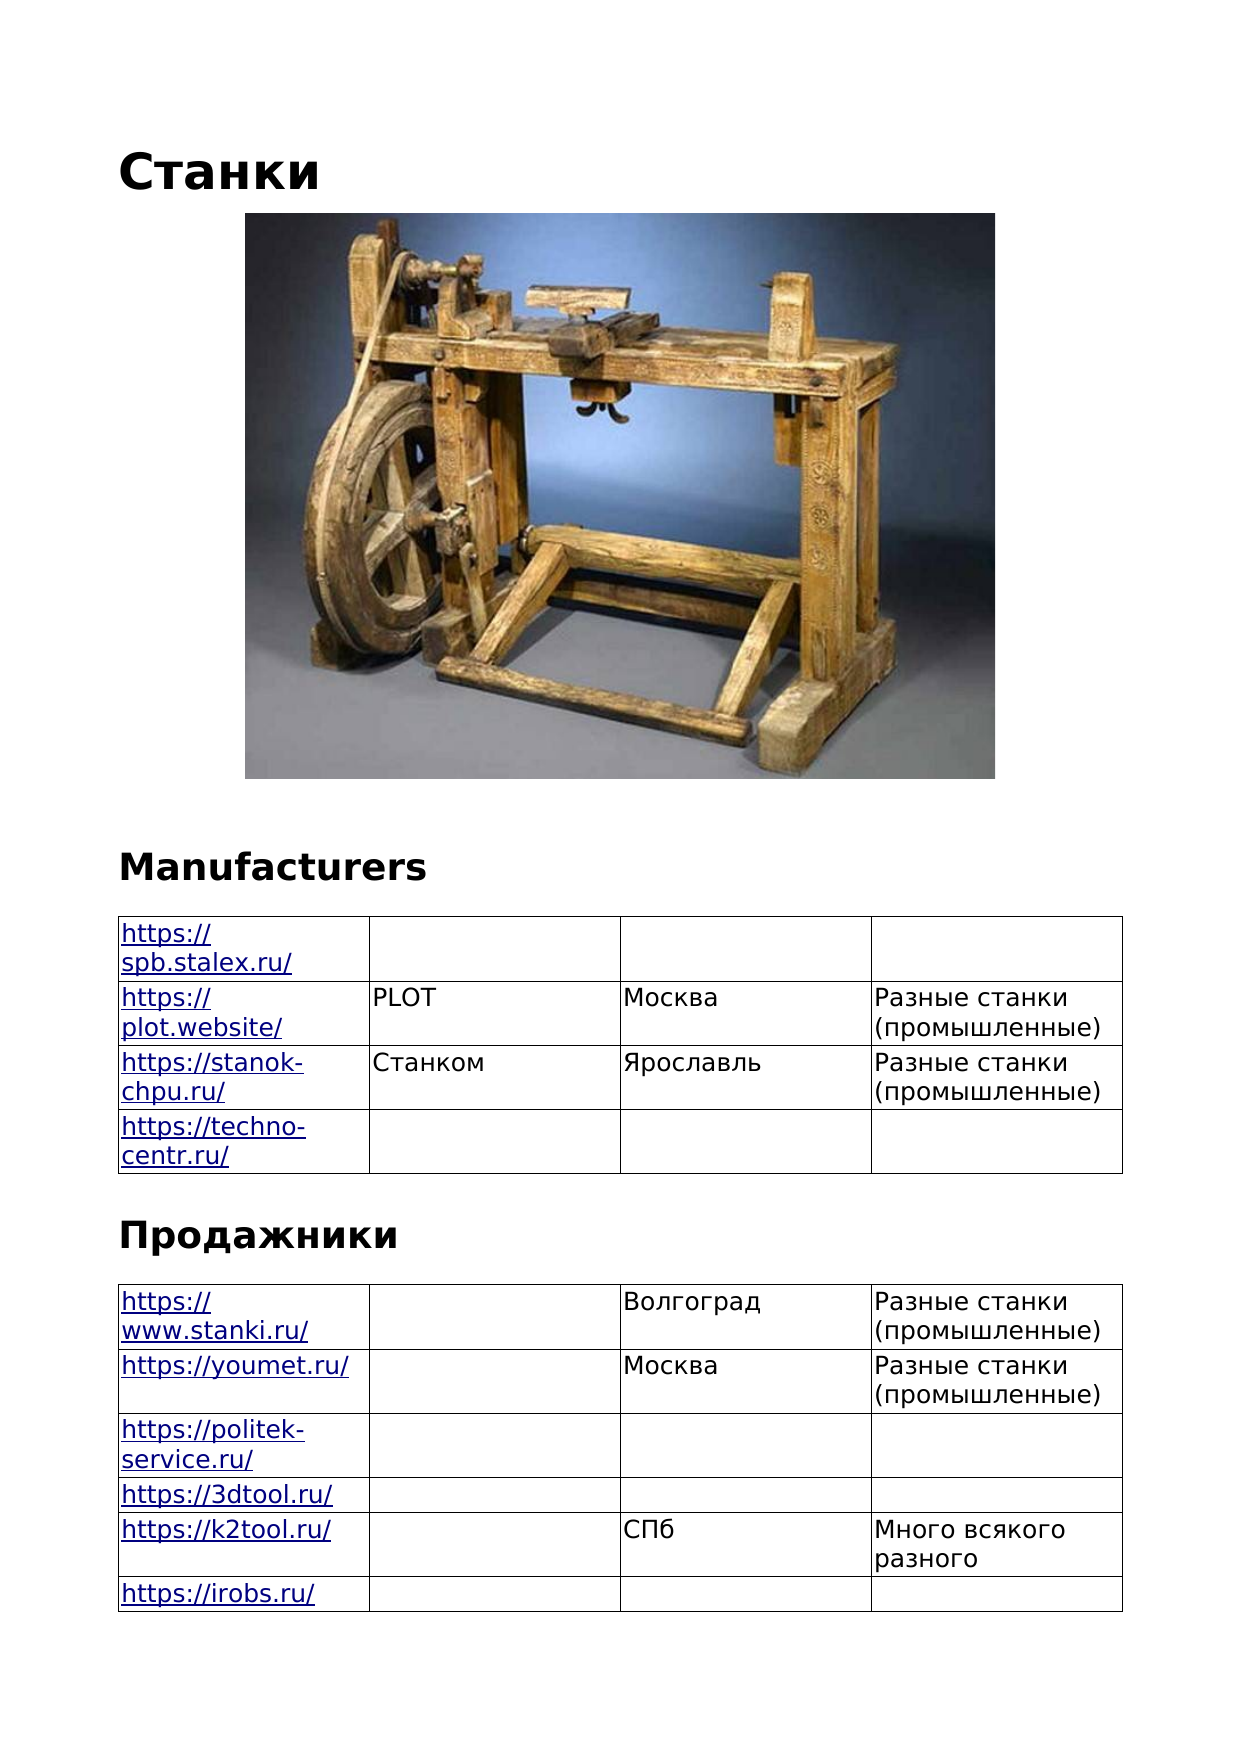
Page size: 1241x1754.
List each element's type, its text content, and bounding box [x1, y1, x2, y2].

table_header [370, 917, 620, 981]
table_header [370, 1285, 620, 1348]
table_cell Станком [370, 1046, 620, 1109]
table_cell [872, 1478, 1122, 1512]
table_header [621, 917, 871, 981]
table_cell https://stanok-chpu.ru/ [119, 1046, 369, 1109]
table_cell СПб [621, 1513, 871, 1576]
table_cell https://techno-centr.ru/ [119, 1110, 369, 1173]
table_header [872, 917, 1122, 981]
table_header Разные станки (промышленные) [872, 1285, 1122, 1348]
table_header https://www.stanki.ru/ [119, 1285, 369, 1348]
table_cell [370, 1513, 620, 1576]
table_cell [621, 1414, 871, 1477]
table_cell Ярославль [621, 1046, 871, 1109]
table_cell Москва [621, 982, 871, 1045]
table_cell [872, 1414, 1122, 1477]
table_header Волгоград [621, 1285, 871, 1348]
table_cell Разные станки (промышленные) [872, 1046, 1122, 1109]
table_cell https://youmet.ru/ [119, 1350, 369, 1413]
table_cell https://politek-service.ru/ [119, 1414, 369, 1477]
table_cell https://irobs.ru/ [119, 1577, 369, 1611]
table_cell [370, 1414, 620, 1477]
table_cell [621, 1110, 871, 1173]
picture [245, 213, 995, 779]
table_cell https://k2tool.ru/ [119, 1513, 369, 1576]
table_cell PLOT [370, 982, 620, 1045]
subtitle Станки [118, 143, 1122, 201]
table_cell [621, 1478, 871, 1512]
table_cell [621, 1577, 871, 1611]
table_cell Разные станки (промышленные) [872, 1350, 1122, 1413]
table_cell [872, 1110, 1122, 1173]
table_cell Разные станки (промышленные) [872, 982, 1122, 1045]
table_cell Москва [621, 1350, 871, 1413]
table_cell https://3dtool.ru/ [119, 1478, 369, 1512]
table_cell https://plot.website/ [119, 982, 369, 1045]
table_cell [370, 1577, 620, 1611]
table_cell [370, 1350, 620, 1413]
subtitle Manufacturers [118, 845, 1122, 889]
table_header https://spb.stalex.ru/ [119, 917, 369, 981]
subtitle Продажники [118, 1213, 1122, 1257]
table_cell Много всякого разного [872, 1513, 1122, 1576]
table_cell [370, 1110, 620, 1173]
table_cell [370, 1478, 620, 1512]
table_cell [872, 1577, 1122, 1611]
